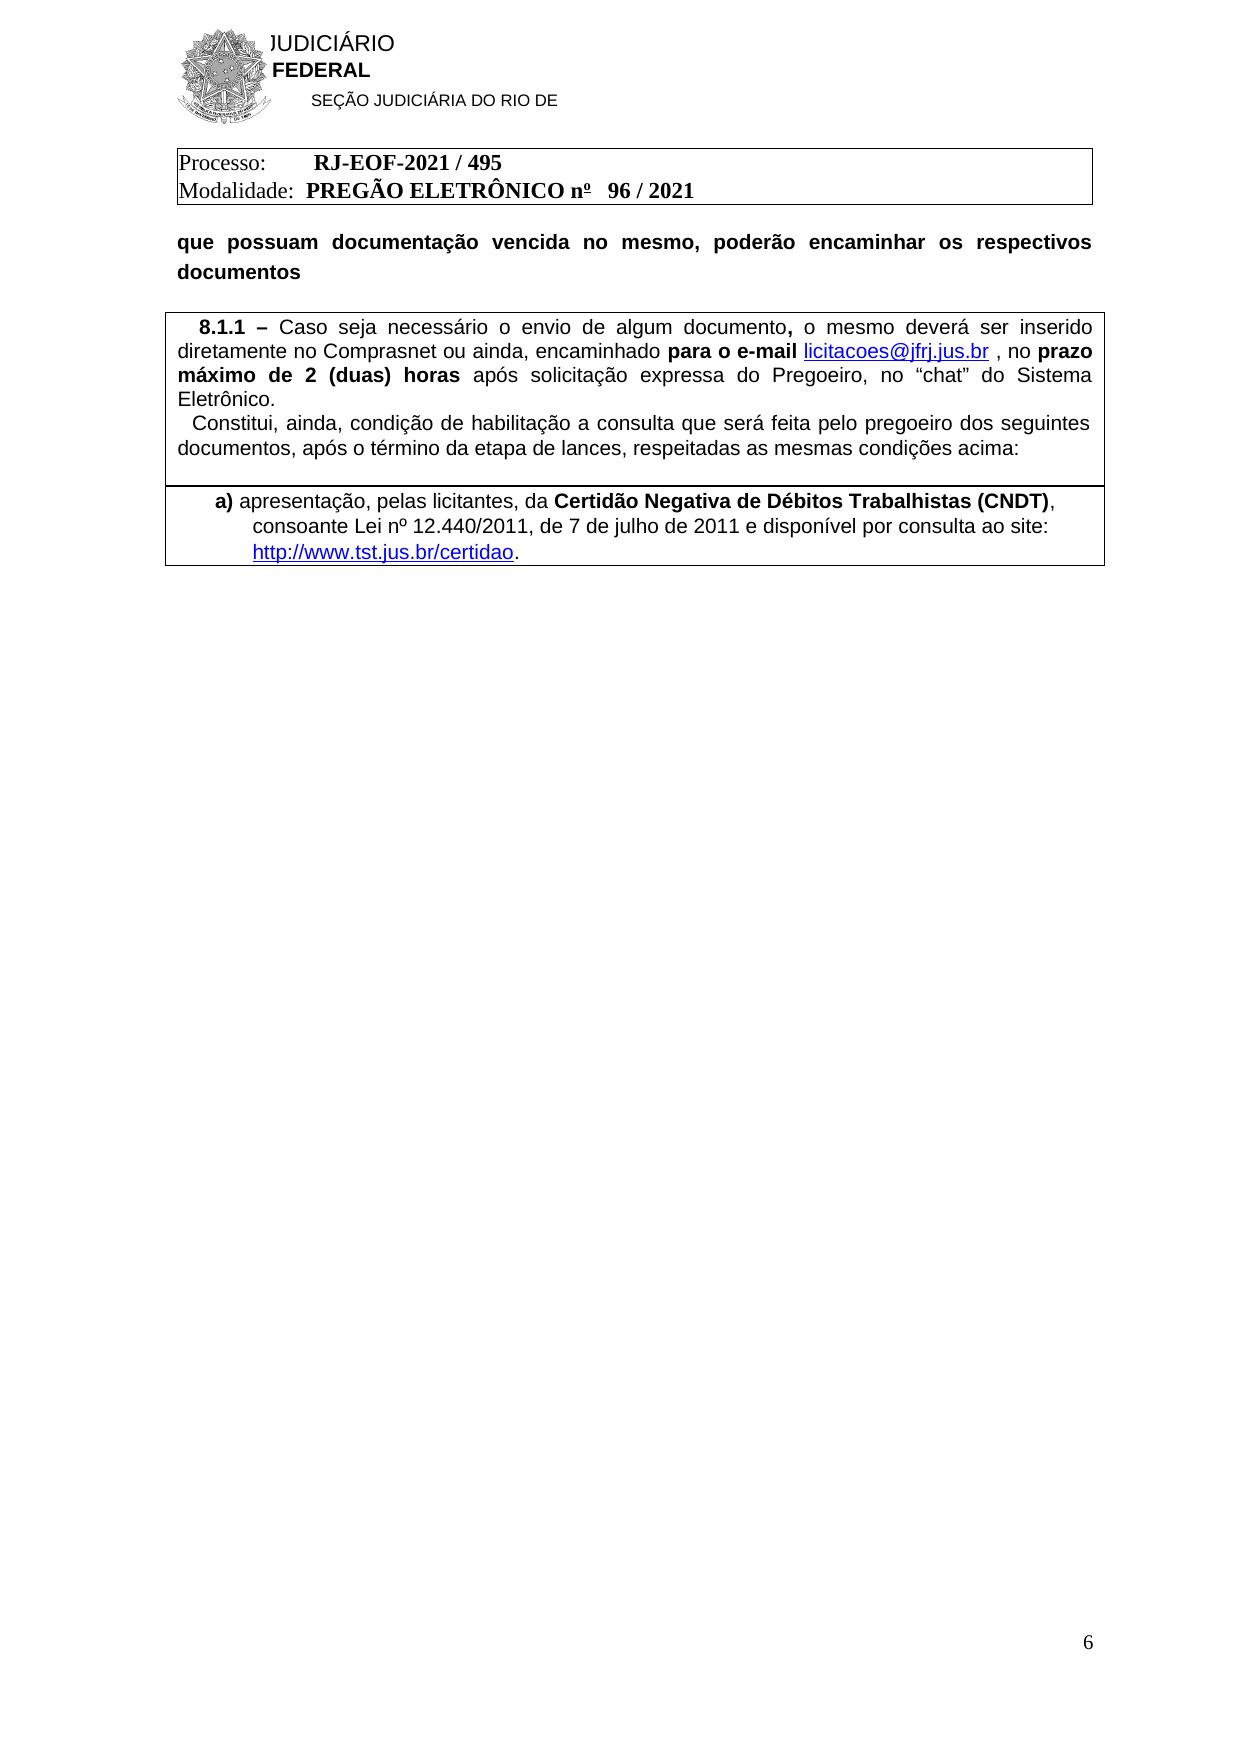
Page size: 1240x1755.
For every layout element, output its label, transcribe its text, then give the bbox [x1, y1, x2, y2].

table_header 8.1.1 – Caso seja necessário o envio de algum documento, o mesmo deverá ser inserido diretamente no Comprasnet ou ainda, encaminhado para o e-mail licitacoes@jfrj.jus.br , no prazo máximo de 2 (duas) horas após solicitação expressa do Pregoeiro, no “chat” do Sistema Eletrônico. Constitui, ainda, condição de habilitação a consulta que será feita pelo pregoeiro dos seguintes documentos, após o término da etapa de lances, respeitadas as mesmas condições acima: [166, 313, 1104, 485]
table_cell a) apresentação, pelas licitantes, da Certidão Negativa de Débitos Trabalhistas (CNDT), consoante Lei nº 12.440/2011, de 7 de julho de 2011 e disponível por consulta ao site: http://www.tst.jus.br/certidao. [204, 487, 1104, 565]
text que possuam documentação vencida no mesmo, poderão encaminhar os respectivos documentos [177, 230, 1093, 284]
table_cell [166, 487, 203, 565]
